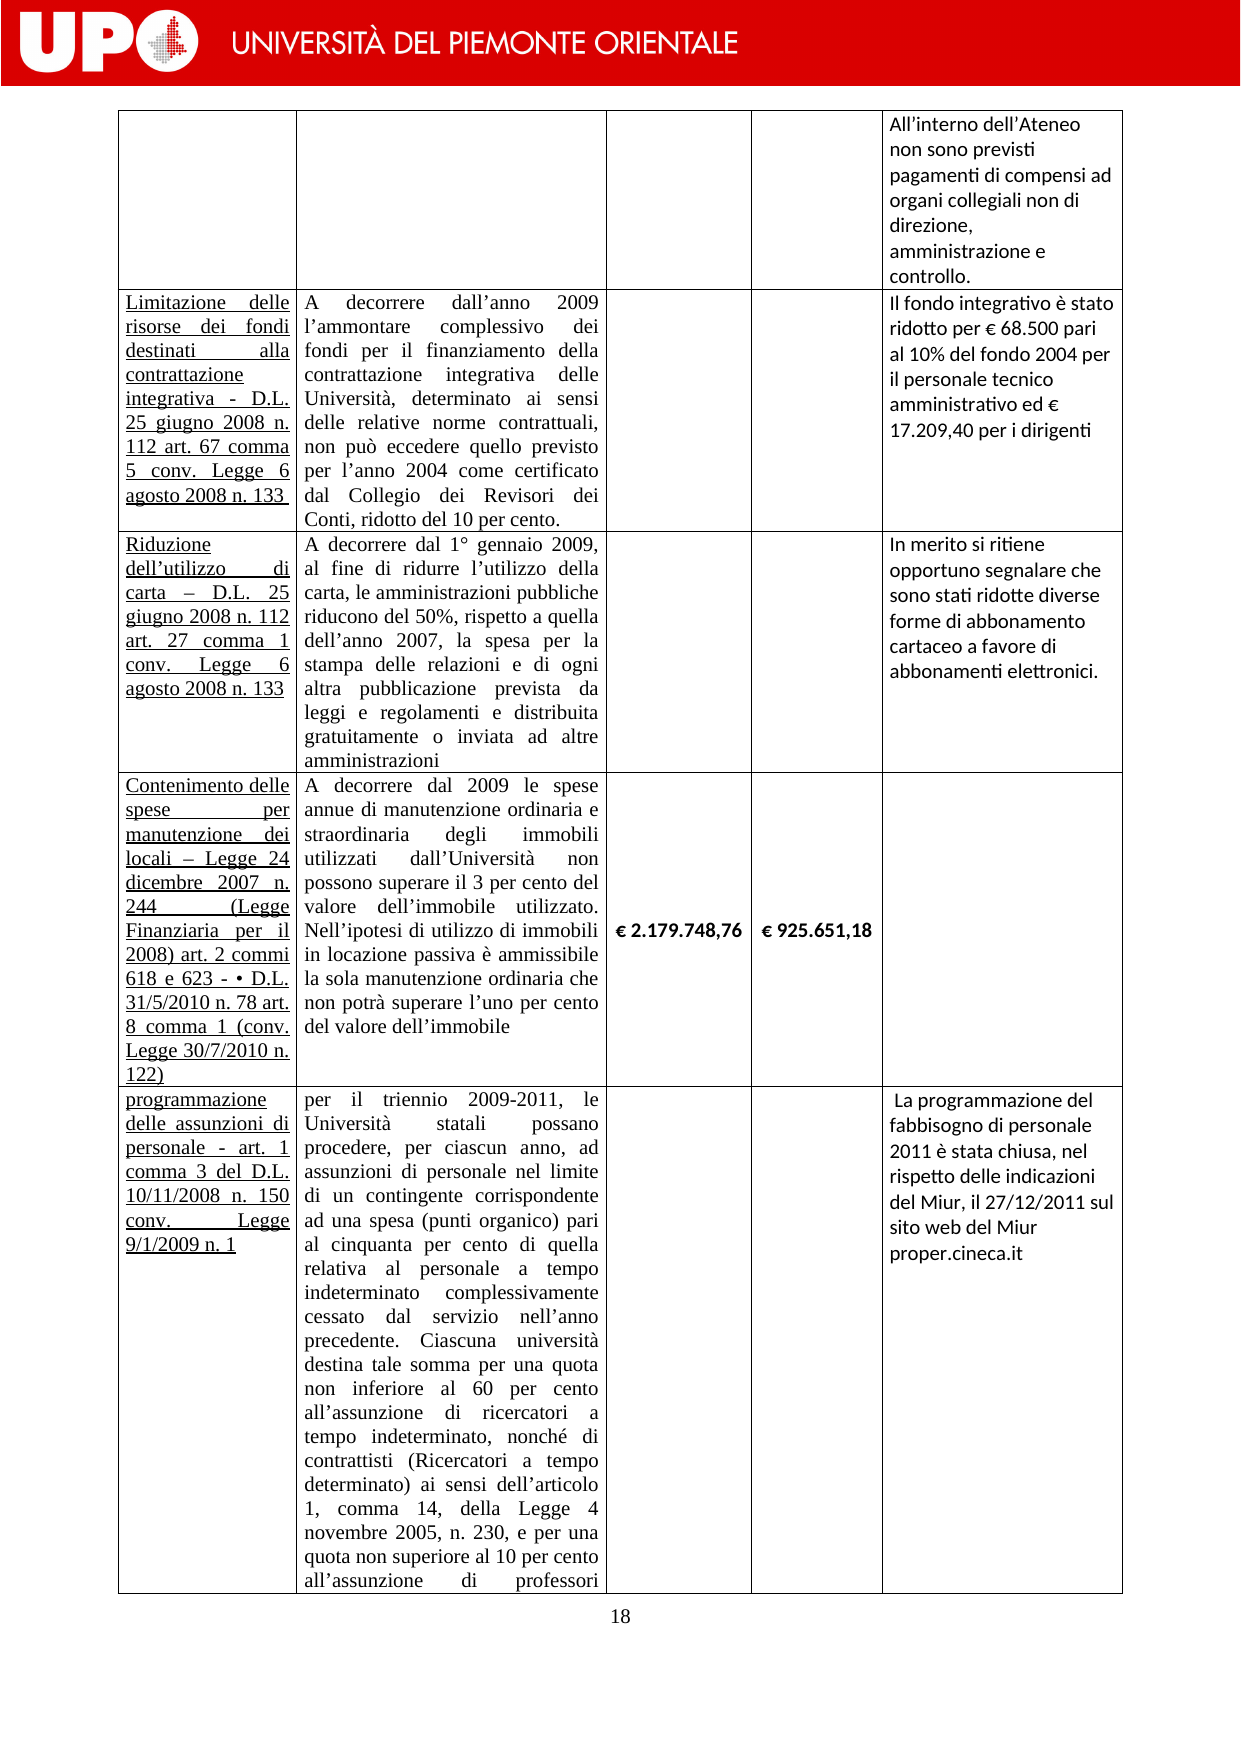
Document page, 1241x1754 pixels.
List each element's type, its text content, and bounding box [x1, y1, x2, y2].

table_cell A decorrere dal 1° gennaio 2009, al fine di ridurre l’utilizzo della carta, le amministrazioni pubbliche riducono del 50%, rispetto a quella dell’anno 2007, la spesa per la stampa delle relazioni e di ogni altra pubblicazione prevista da leggi e regolamenti e distribuita gratuitamente o inviata ad altre amministrazioni [297, 532, 606, 772]
table_cell A decorrere dall’anno 2009 l’ammontare complessivo dei fondi per il finanziamento della contrattazione integrativa delle Università, determinato ai sensi delle relative norme contrattuali, non può eccedere quello previsto per l’anno 2004 come certificato dal Collegio dei Revisori dei Conti, ridotto del 10 per cento. [297, 290, 606, 531]
table_cell A decorrere dal 2009 le spese annue di manutenzione ordinaria e straordinaria degli immobili utilizzati dall’Università non possono superare il 3 per cento del valore dell’immobile utilizzato. Nell’ipotesi di utilizzo di immobili in locazione passiva è ammissibile la sola manutenzione ordinaria che non potrà superare l’uno per cento del valore dell’immobile [297, 773, 606, 1086]
table_cell In merito si ritiene opportuno segnalare che sono stati ridotte diverse forme di abbonamento cartaceo a favore di abbonamenti elettronici. [883, 532, 1122, 772]
table_cell Il fondo integrativo è stato ridotto per € 68.500 pari al 10% del fondo 2004 per il personale tecnico amministrativo ed € 17.209,40 per i dirigenti [883, 290, 1122, 531]
table_cell programmazione delle assunzioni di personale - art. 1 comma 3 del D.L. 10/11/2008 n. 150 conv. Legge 9/1/2009 n. 1 [119, 1087, 296, 1592]
table_cell [607, 1087, 751, 1592]
table_cell [607, 532, 751, 772]
table_cell Riduzione dell’utilizzo di carta – D.L. 25 giugno 2008 n. 112 art. 27 comma 1 conv. Legge 6 agosto 2008 n. 133 [119, 532, 296, 772]
table_cell per il triennio 2009-2011, le Università statali possano procedere, per ciascun anno, ad assunzioni di personale nel limite di un contingente corrispondente ad una spesa (punti organico) pari al cinquanta per cento di quella relativa al personale a tempo indeterminato complessivamente cessato dal servizio nell’anno precedente. Ciascuna università destina tale somma per una quota non inferiore al 60 per cento all’assunzione di ricercatori a tempo indeterminato, nonché di contrattisti (Ricercatori a tempo determinato) ai sensi dell’articolo 1, comma 14, della Legge 4 novembre 2005, n. 230, e per una quota non superiore al 10 per cento all’assunzione di professori [297, 1087, 606, 1592]
table_cell [297, 111, 606, 289]
table_cell [752, 1087, 882, 1592]
table_cell [752, 290, 882, 531]
table_cell Limitazione delle risorse dei fondi destinati alla contrattazione integrativa - D.L. 25 giugno 2008 n. 112 art. 67 comma 5 conv. Legge 6 agosto 2008 n. 133 [119, 290, 296, 531]
table_cell € 925.651,18 [752, 773, 882, 1086]
table_cell Contenimento delle spese per manutenzione dei locali – Legge 24 dicembre 2007 n. 244 (Legge Finanziaria per il 2008) art. 2 commi 618 e 623 - • D.L. 31/5/2010 n. 78 art. 8 comma 1 (conv. Legge 30/7/2010 n. 122) [119, 773, 296, 1086]
table_cell [607, 290, 751, 531]
table_cell [607, 111, 751, 289]
table_cell [119, 111, 296, 289]
table_cell La programmazione del fabbisogno di personale 2011 è stata chiusa, nel rispetto delle indicazioni del Miur, il 27/12/2011 sul sito web del Miur proper.cineca.it [883, 1087, 1122, 1592]
table_cell [752, 111, 882, 289]
table_cell [752, 532, 882, 772]
table_cell [883, 773, 1122, 1086]
table_cell € 2.179.748,76 [607, 773, 751, 1086]
table_cell All’interno dell’Ateneo non sono previsti pagamenti di compensi ad organi collegiali non di direzione, amministrazione e controllo. [883, 111, 1122, 289]
